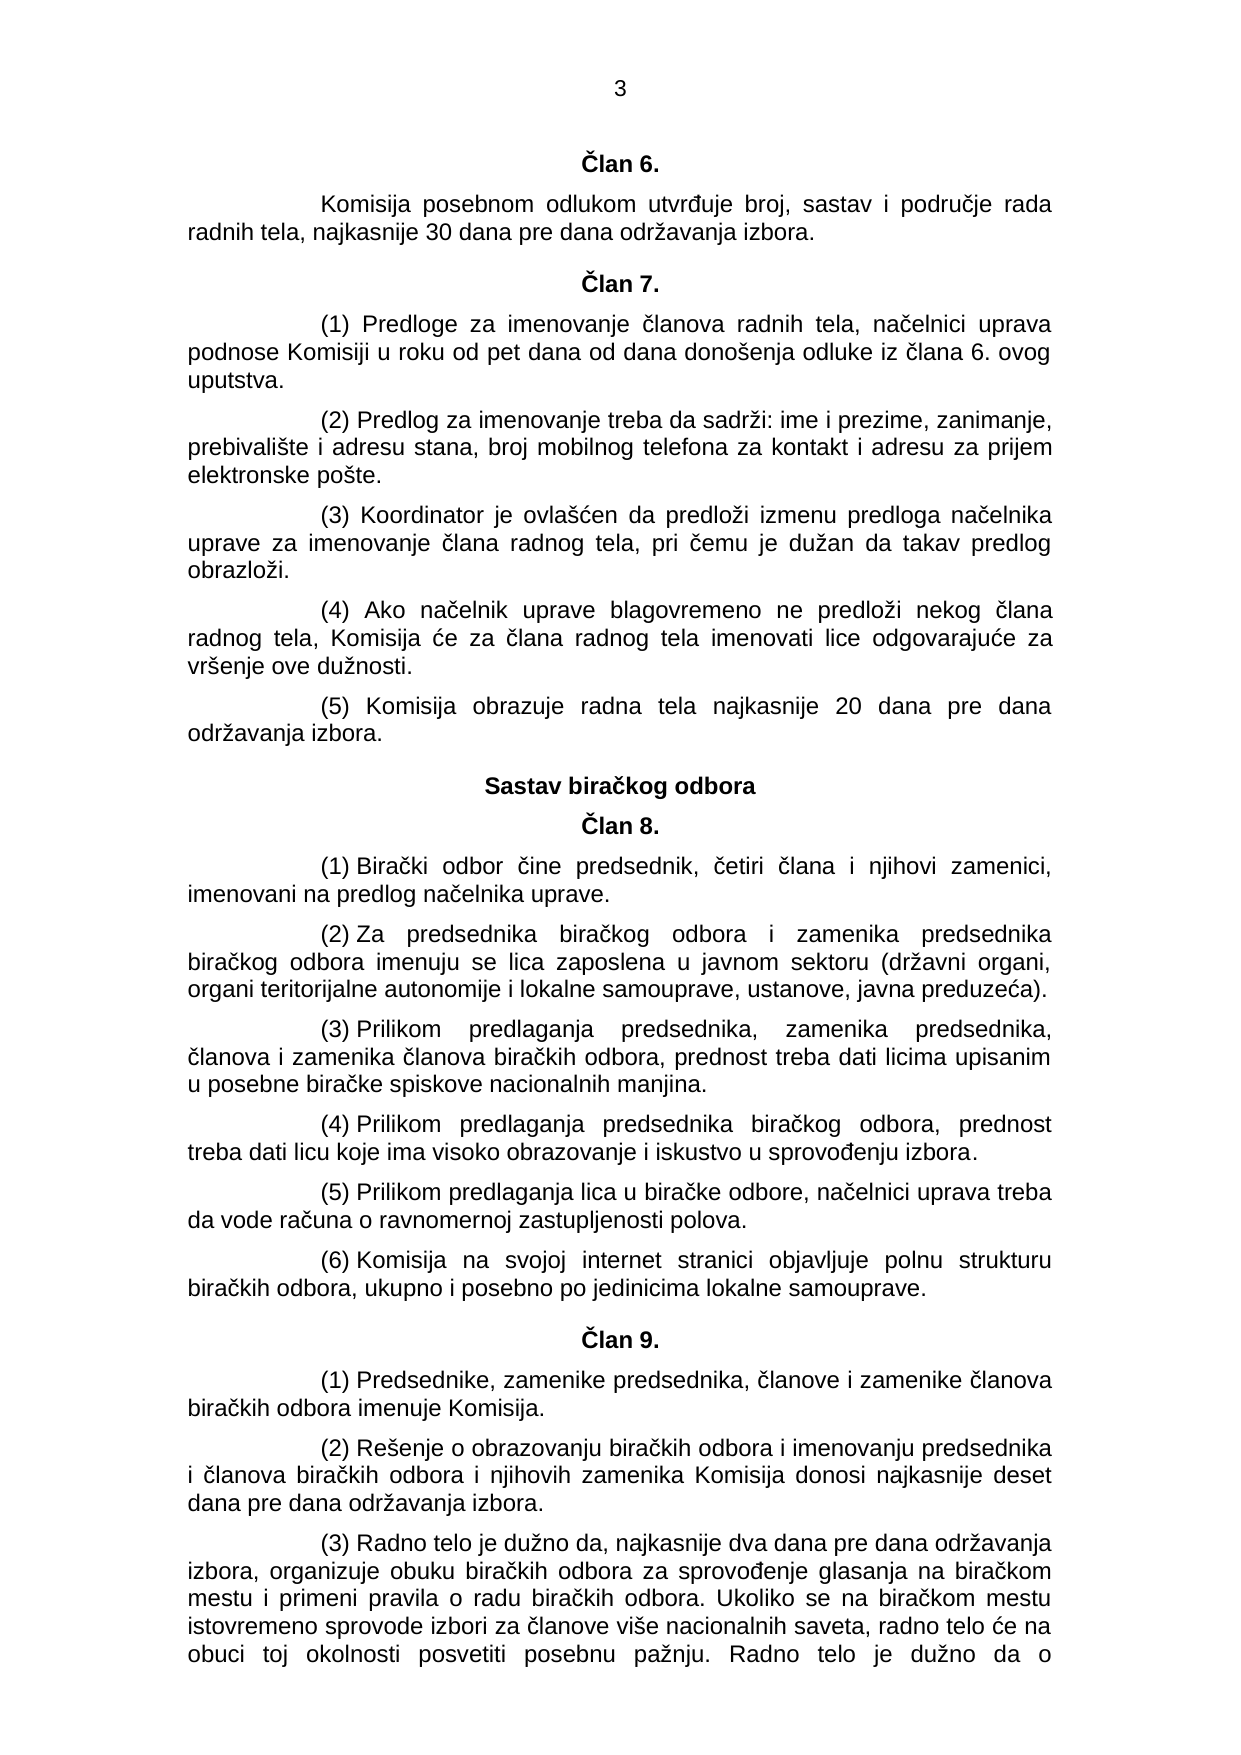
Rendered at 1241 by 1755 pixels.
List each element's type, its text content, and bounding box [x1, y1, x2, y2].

text Član 8. [187, 812, 1053, 839]
text (2) Za predsednika biračkog odbora i zamenika predsednika biračkog odbora imenuju se lica zaposlena u javnom sektoru (državni organi, organi teritorijalne autonomije i lokalne samouprave, ustanove, javna preduzeća). [187, 920, 1053, 1003]
text (4) Prilikom predlaganja predsednika biračkog odbora, prednost treba dati licu koje ima visoko obrazovanje i iskustvo u sprovođenju izbora. [187, 1110, 1053, 1166]
text Član 9. [187, 1326, 1053, 1354]
text (1) Predsednike, zamenike predsednika, članove i zamenike članova biračkih odbora imenuje Komisija. [187, 1366, 1053, 1421]
text (6) Komisija na svojoj internet stranici objavljuje polnu strukturu biračkih odbora, ukupno i posebno po jedinicima lokalne samouprave. [187, 1246, 1053, 1301]
text Član 7. [187, 270, 1053, 298]
text Sastav biračkog odbora [187, 772, 1053, 799]
text (2) Predlog za imenovanje treba da sadrži: ime i prezime, zanimanje, prebivalište i adresu stana, broj mobilnog telefona za kontakt i adresu za prijem elektronske pošte. [187, 406, 1053, 488]
text (4) Ako načelnik uprave blagovremeno ne predloži nekog člana radnog tela, Komisija će za člana radnog tela imenovati lice odgovarajuće za vršenje ove dužnosti. [187, 596, 1053, 679]
text (5) Prilikom predlaganja lica u biračke odbore, načelnici uprava treba da vode računa o ravnomernoj zastupljenosti polova. [187, 1178, 1053, 1233]
text (3) Koordinator je ovlašćen da predloži izmenu predloga načelnika uprave za imenovanje člana radnog tela, pri čemu je dužan da takav predlog obrazloži. [187, 501, 1053, 584]
text (1) Birački odbor čine predsednik, četiri člana i njihovi zamenici, imenovani na predlog načelnika uprave. [187, 852, 1053, 907]
text (3) Radno telo je dužno da, najkasnije dva dana pre dana održavanja izbora, organizuje obuku biračkih odbora za sprovođenje glasanja na biračkom mestu i primeni pravila o radu biračkih odbora. Ukoliko se na biračkom mestu istovremeno sprovode izbori za članove više nacionalnih saveta, radno telo će na obuci toj okolnosti posvetiti posebnu pažnju. Radno telo je dužno da o [187, 1529, 1053, 1667]
text (1) Predloge za imenovanje članova radnih tela, načelnici uprava podnose Komisiji u roku od pet dana od dana donošenja odluke iz člana 6. ovog uputstva. [187, 310, 1053, 393]
text (2) Rešenje o obrazovanju biračkih odbora i imenovanju predsednika i članova biračkih odbora i njihovih zamenika Komisija donosi najkasnije deset dana pre dana održavanja izbora. [187, 1434, 1053, 1517]
text Član 6. [187, 150, 1053, 178]
text (5) Komisija obrazuje radna tela najkasnije 20 dana pre dana održavanja izbora. [187, 692, 1053, 747]
text (3) Prilikom predlaganja predsednika, zamenika predsednika, članova i zamenika članova biračkih odbora, prednost treba dati licima upisanim u posebne biračke spiskove nacionalnih manjina. [187, 1015, 1053, 1098]
text Komisija posebnom odlukom utvrđuje broj, sastav i područje rada radnih tela, najkasnije 30 dana pre dana održavanja izbora. [187, 190, 1053, 245]
